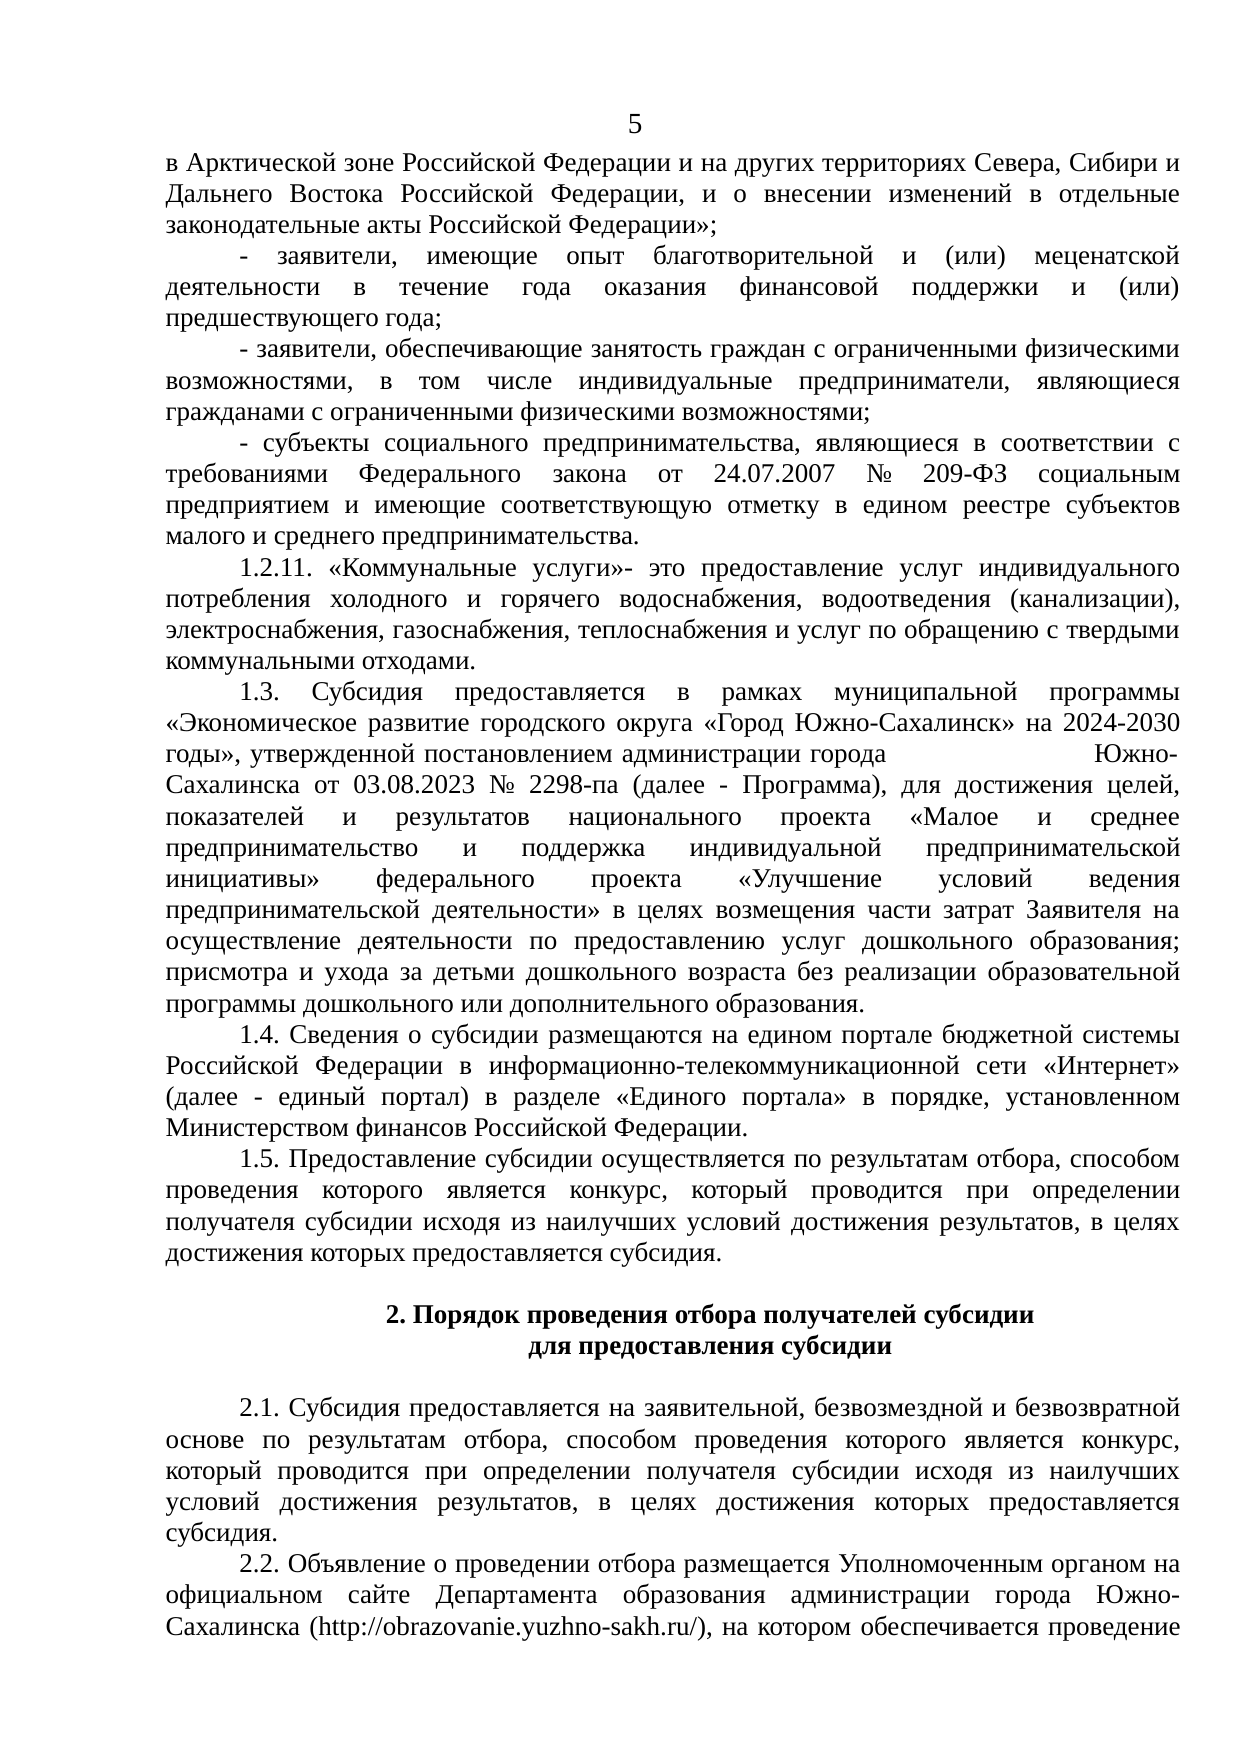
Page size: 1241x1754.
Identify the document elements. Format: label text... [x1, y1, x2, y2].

subtitle 2.2. Объявление о проведении отбора размещается Уполномоченным органом на официальном сайте Департамента образования администрации города Южно-Сахалинска (http://obrazovanie.yuzhno-sakh.ru/), на котором обеспечивается проведение [165, 1547, 1181, 1641]
text - субъекты социального предпринимательства, являющиеся в соответствии с требованиями Федерального закона от 24.07.2007 № 209-ФЗ социальным предприятием и имеющие соответствующую отметку в едином реестре субъектов малого и среднего предпринимательства. [165, 426, 1181, 551]
text - заявители, имеющие опыт благотворительной и (или) меценатской деятельности в течение года оказания финансовой поддержки и (или) предшествующего года; [165, 239, 1181, 333]
text 1.2.11. «Коммунальные услуги»- это предоставление услуг индивидуального потребления холодного и горячего водоснабжения, водоотведения (канализации), электроснабжения, газоснабжения, теплоснабжения и услуг по обращению с твердыми коммунальными отходами. [165, 551, 1181, 675]
subtitle 1.5. Предоставление субсидии осуществляется по результатам отбора, способом проведения которого является конкурс, который проводится при определении получателя субсидии исходя из наилучших условий достижения результатов, в целях достижения которых предоставляется субсидия. [165, 1142, 1181, 1267]
text в Арктической зоне Российской Федерации и на других территориях Севера, Сибири и Дальнего Востока Российской Федерации, и о внесении изменений в отдельные законодательные акты Российской Федерации»; [165, 146, 1181, 239]
subtitle 1.3. Субсидия предоставляется в рамках муниципальной программы «Экономическое развитие городского округа «Город Южно-Сахалинск» на 2024-2030 годы», утвержденной постановлением администрации города Южно-Сахалинска от 03.08.2023 № 2298-па (далее - Программа), для достижения целей, показателей и результатов национального проекта «Малое и среднее предпринимательство и поддержка индивидуальной предпринимательской инициативы» федерального проекта «Улучшение условий ведения предпринимательской деятельности» в целях возмещения части затрат Заявителя на осуществление деятельности по предоставлению услуг дошкольного образования; присмотра и ухода за детьми дошкольного возраста без реализации образовательной программы дошкольного или дополнительного образования. [165, 675, 1181, 1018]
text 1.4. Сведения о субсидии размещаются на едином портале бюджетной системы Российской Федерации в информационно-телекоммуникационной сети «Интернет» (далее - единый портал) в разделе «Единого портала» в порядке, установленном Министерством финансов Российской Федерации. [165, 1018, 1181, 1142]
subtitle 2.1. Субсидия предоставляется на заявительной, безвозмездной и безвозвратной основе по результатам отбора, способом проведения которого является конкурс, который проводится при определении получателя субсидии исходя из наилучших условий достижения результатов, в целях достижения которых предоставляется субсидия. [165, 1392, 1181, 1547]
text - заявители, обеспечивающие занятость граждан с ограниченными физическими возможностями, в том числе индивидуальные предприниматели, являющиеся гражданами с ограниченными физическими возможностями; [165, 333, 1181, 426]
subtitle 2. Порядок проведения отбора получателей субсидии [165, 1298, 1181, 1329]
subtitle для предоставления субсидии [165, 1329, 1181, 1360]
